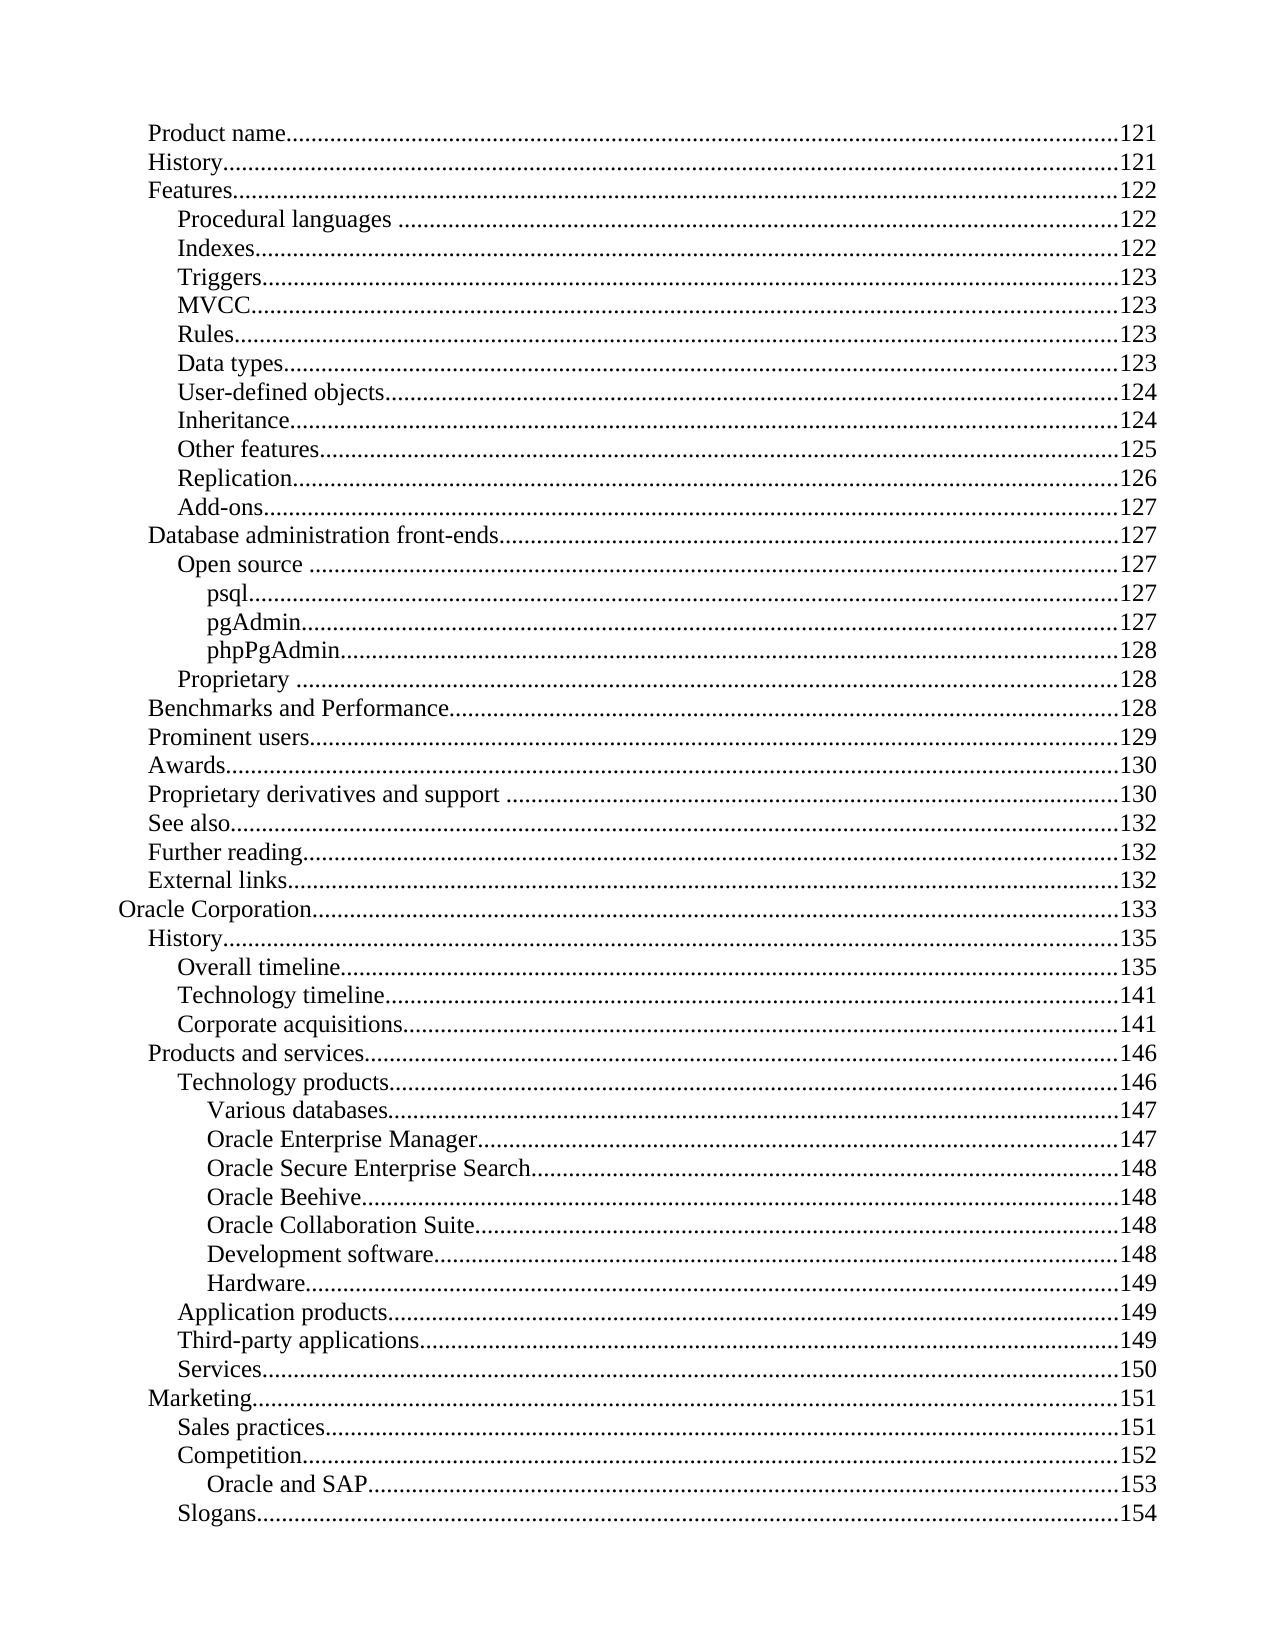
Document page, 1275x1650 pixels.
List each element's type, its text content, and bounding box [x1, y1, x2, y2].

text Oracle Enterprise Manager 147 [207, 1124, 1157, 1153]
text Oracle and SAP 153 [207, 1469, 1157, 1498]
text phpPgAdmin 128 [207, 636, 1157, 664]
text pgAdmin 127 [207, 607, 1157, 636]
text Slogans 154 [177, 1498, 1157, 1527]
text Competition 152 [177, 1441, 1157, 1469]
text Marketing 151 [148, 1383, 1157, 1412]
text History 135 [148, 923, 1157, 952]
text Further reading 132 [148, 837, 1157, 866]
text Awards 130 [148, 751, 1157, 779]
text Benchmarks and Performance 128 [148, 693, 1157, 722]
text Inheritance 124 [177, 406, 1157, 434]
text Corporate acquisitions 141 [177, 1009, 1157, 1038]
text Oracle Beehive 148 [207, 1182, 1157, 1211]
text Application products 149 [177, 1297, 1157, 1326]
text psql 127 [207, 578, 1157, 607]
text Open source 127 [177, 549, 1157, 578]
text MVCC 123 [177, 291, 1157, 319]
text Oracle Secure Enterprise Search 148 [207, 1153, 1157, 1182]
text Proprietary derivatives and support 130 [148, 779, 1157, 808]
text Development software 148 [207, 1239, 1157, 1268]
text Services 150 [177, 1354, 1157, 1383]
text Sales practices 151 [177, 1412, 1157, 1441]
text Data types 123 [177, 348, 1157, 377]
text Rules 123 [177, 319, 1157, 348]
text Product name 121 [148, 118, 1157, 147]
text Overall timeline 135 [177, 952, 1157, 981]
text Other features 125 [177, 434, 1157, 463]
text User-defined objects 124 [177, 377, 1157, 406]
text Products and services 146 [148, 1038, 1157, 1067]
text Database administration front-ends 127 [148, 521, 1157, 549]
text Oracle Collaboration Suite 148 [207, 1211, 1157, 1239]
text Various databases 147 [207, 1096, 1157, 1124]
text Indexes 122 [177, 233, 1157, 262]
text Triggers 123 [177, 262, 1157, 291]
text External links 132 [148, 866, 1157, 894]
text Oracle Corporation 133 [118, 894, 1157, 923]
text Procedural languages 122 [177, 204, 1157, 233]
text Third-party applications 149 [177, 1326, 1157, 1354]
text Hardware 149 [207, 1268, 1157, 1297]
text Technology products 146 [177, 1067, 1157, 1096]
text Prominent users 129 [148, 722, 1157, 751]
text Technology timeline 141 [177, 981, 1157, 1009]
text See also 132 [148, 808, 1157, 837]
text Proprietary 128 [177, 664, 1157, 693]
text History 121 [148, 147, 1157, 176]
text Replication 126 [177, 463, 1157, 492]
text Features 122 [148, 176, 1157, 204]
text Add-ons 127 [177, 492, 1157, 521]
